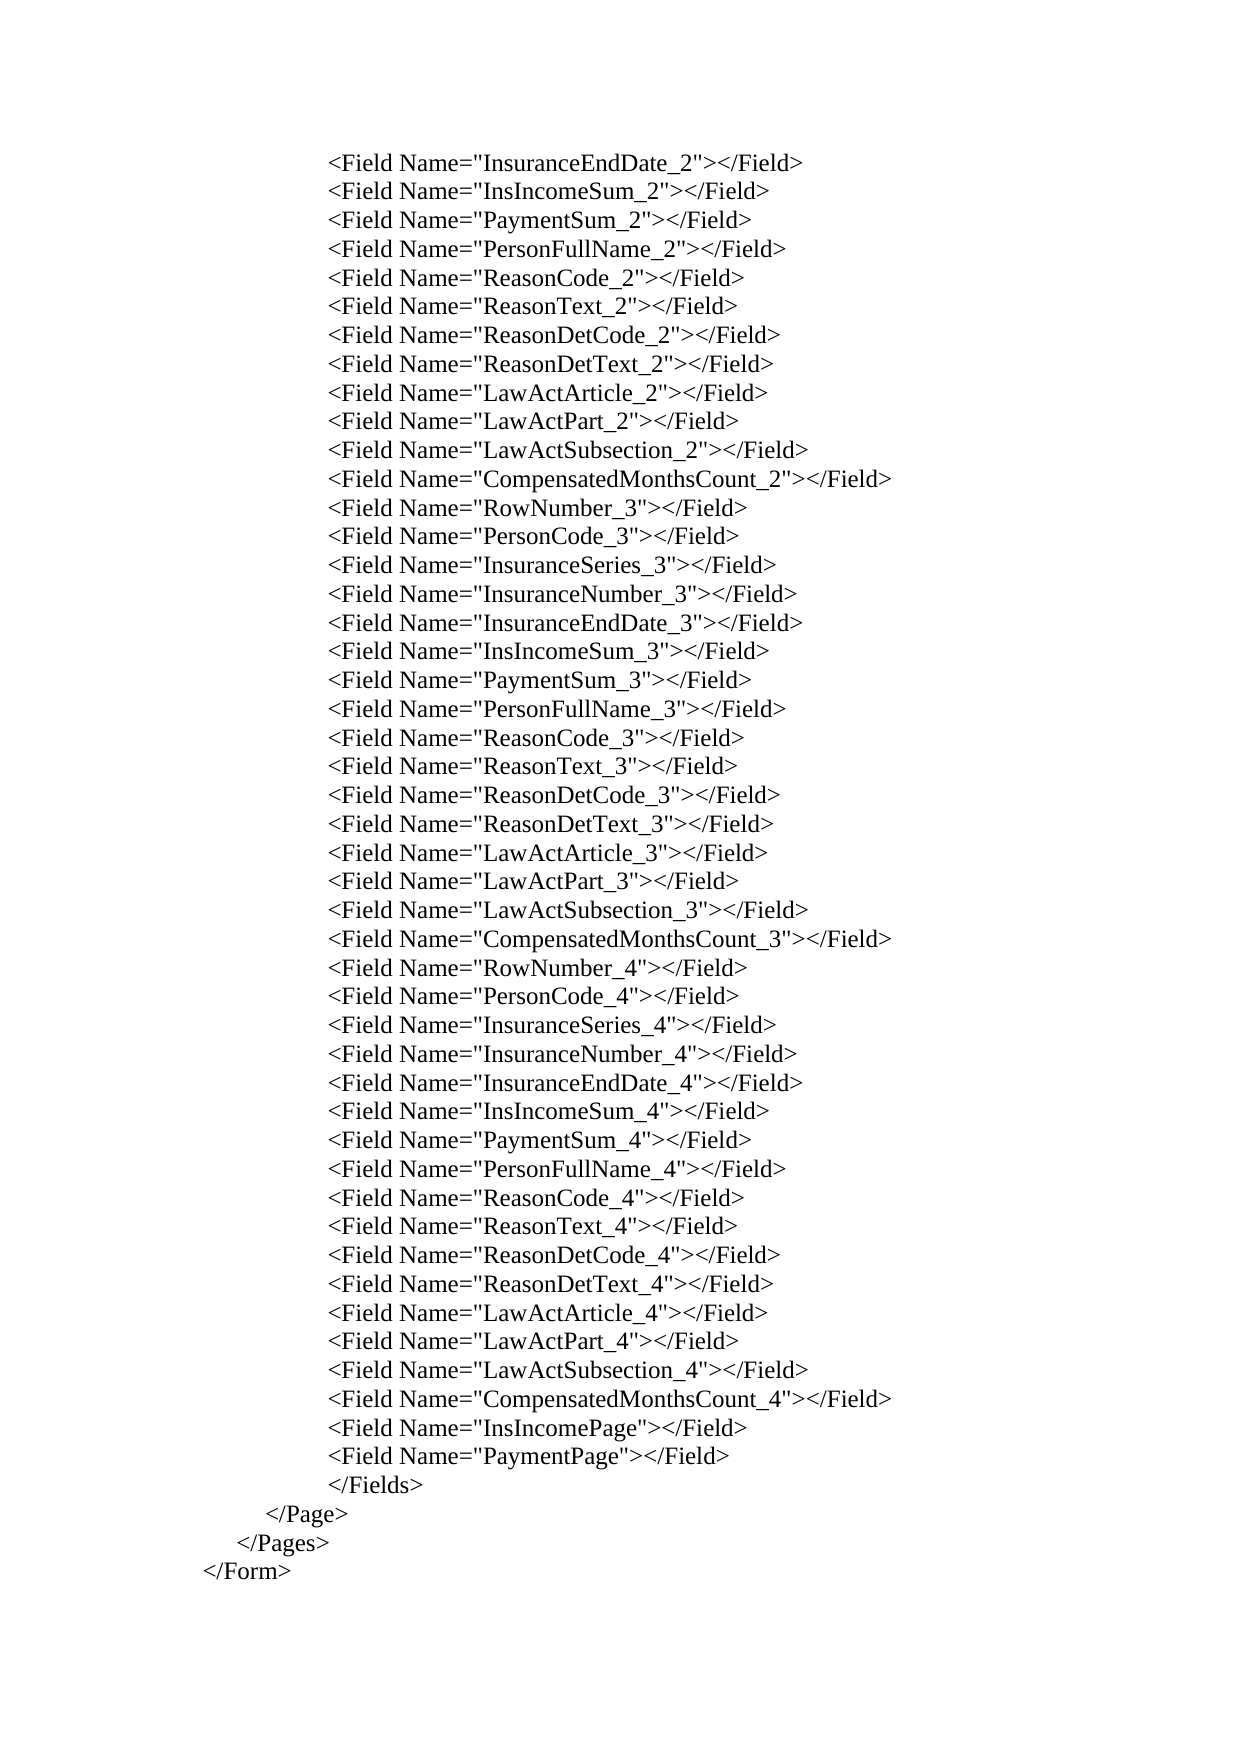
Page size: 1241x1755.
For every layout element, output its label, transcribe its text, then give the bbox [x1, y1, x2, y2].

text <Field Name="InsuranceEndDate_2"></Field> [327, 148, 1122, 176]
text <Field Name="InsIncomeSum_4"></Field> [327, 1096, 1122, 1125]
text </Form> [177, 1556, 1122, 1585]
text <Field Name="PersonCode_4"></Field> [327, 981, 1122, 1010]
text <Field Name="ReasonText_2"></Field> [327, 291, 1122, 320]
text <Field Name="RowNumber_3"></Field> [327, 493, 1122, 521]
text <Field Name="CompensatedMonthsCount_2"></Field> [327, 464, 1122, 493]
text <Field Name="CompensatedMonthsCount_3"></Field> [327, 924, 1122, 953]
text <Field Name="PaymentSum_2"></Field> [327, 205, 1122, 234]
text <Field Name="InsuranceSeries_4"></Field> [327, 1010, 1122, 1039]
text <Field Name="PaymentPage"></Field> [327, 1441, 1122, 1470]
text <Field Name="LawActPart_3"></Field> [327, 866, 1122, 895]
text <Field Name="PersonFullName_3"></Field> [327, 694, 1122, 723]
text <Field Name="ReasonDetCode_4"></Field> [327, 1240, 1122, 1269]
text <Field Name="ReasonDetText_4"></Field> [327, 1269, 1122, 1298]
text <Field Name="InsuranceNumber_3"></Field> [327, 579, 1122, 608]
text <Field Name="InsuranceEndDate_3"></Field> [327, 608, 1122, 636]
text </Page> [177, 1499, 1122, 1528]
text <Field Name="PersonFullName_2"></Field> [327, 234, 1122, 263]
text <Field Name="PaymentSum_4"></Field> [327, 1125, 1122, 1154]
text <Field Name="LawActSubsection_3"></Field> [327, 895, 1122, 924]
text <Field Name="RowNumber_4"></Field> [327, 953, 1122, 981]
text <Field Name="InsIncomeSum_2"></Field> [327, 176, 1122, 205]
text <Field Name="ReasonCode_3"></Field> [327, 723, 1122, 751]
text <Field Name="InsuranceEndDate_4"></Field> [327, 1068, 1122, 1096]
text <Field Name="ReasonText_3"></Field> [327, 751, 1122, 780]
text <Field Name="CompensatedMonthsCount_4"></Field> [327, 1384, 1122, 1413]
text <Field Name="ReasonCode_4"></Field> [327, 1183, 1122, 1211]
text <Field Name="ReasonDetText_2"></Field> [327, 349, 1122, 378]
text <Field Name="ReasonText_4"></Field> [327, 1211, 1122, 1240]
text <Field Name="ReasonDetCode_3"></Field> [327, 780, 1122, 809]
text <Field Name="LawActSubsection_4"></Field> [327, 1355, 1122, 1384]
text <Field Name="PersonFullName_4"></Field> [327, 1154, 1122, 1183]
text <Field Name="ReasonCode_2"></Field> [327, 263, 1122, 291]
text <Field Name="InsIncomeSum_3"></Field> [327, 636, 1122, 665]
text </Fields> [177, 1470, 1122, 1499]
text <Field Name="LawActArticle_4"></Field> [327, 1298, 1122, 1326]
text <Field Name="InsIncomePage"></Field> [327, 1413, 1122, 1441]
text </Pages> [177, 1528, 1122, 1556]
text <Field Name="LawActArticle_2"></Field> [327, 378, 1122, 406]
text <Field Name="InsuranceNumber_4"></Field> [327, 1039, 1122, 1068]
text <Field Name="LawActPart_4"></Field> [327, 1326, 1122, 1355]
text <Field Name="LawActArticle_3"></Field> [327, 838, 1122, 866]
text <Field Name="ReasonDetCode_2"></Field> [327, 320, 1122, 349]
text <Field Name="LawActPart_2"></Field> [327, 406, 1122, 435]
text <Field Name="InsuranceSeries_3"></Field> [327, 550, 1122, 579]
text <Field Name="PersonCode_3"></Field> [327, 521, 1122, 550]
text <Field Name="PaymentSum_3"></Field> [327, 665, 1122, 694]
text <Field Name="ReasonDetText_3"></Field> [327, 809, 1122, 838]
text <Field Name="LawActSubsection_2"></Field> [327, 435, 1122, 464]
